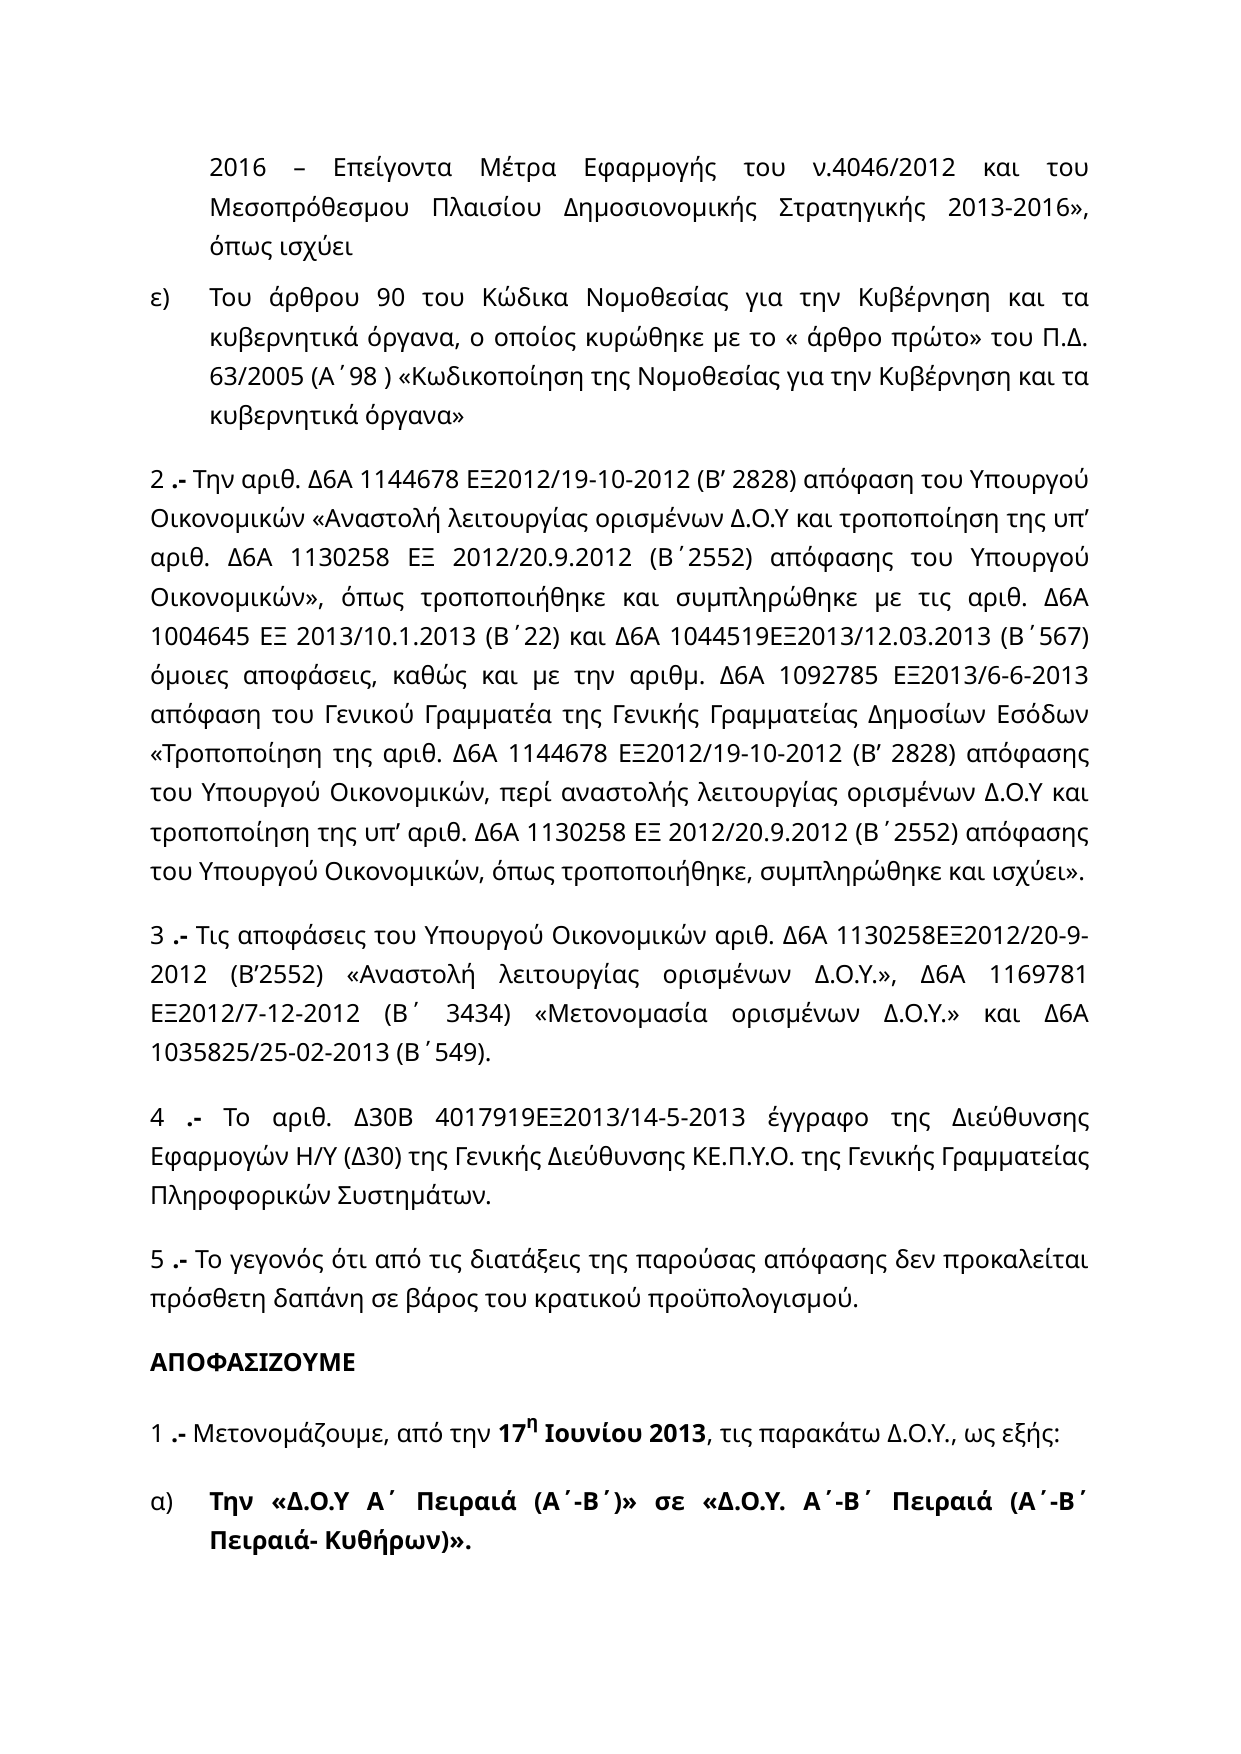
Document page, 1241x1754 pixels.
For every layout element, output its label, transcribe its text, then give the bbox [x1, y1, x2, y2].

text 4 .- Το αριθ. Δ30Β 4017919ΕΞ2013/14-5-2013 έγγραφο της Διεύθυνσης Εφαρμογών Η/Υ (Δ30) της Γενικής Διεύθυνσης ΚΕ.Π.Υ.Ο. της Γενικής Γραμματείας Πληροφορικών Συστημάτων. [150, 1099, 1090, 1212]
list 2016 – Επείγοντα Μέτρα Εφαρμογής του ν.4046/2012 και του Μεσοπρόθεσμου Πλαισίου Δημοσιονομικής Στρατηγικής 2013-2016», όπως ισχύει [150, 150, 1090, 262]
text 1 .- Μετονομάζουμε, από την 17η Ιουνίου 2013, τις παρακάτω Δ.Ο.Υ., ως εξής: [150, 1409, 1090, 1452]
list ε) Του άρθρου 90 του Κώδικα Νομοθεσίας για την Κυβέρνηση και τα κυβερνητικά όργανα, ο οποίος κυρώθηκε με το « άρθρο πρώτο» του Π.Δ. 63/2005 (Α΄98 ) «Κωδικοποίηση της Νομοθεσίας για την Κυβέρνηση και τα κυβερνητικά όργανα» [150, 280, 1090, 432]
list α) Την «Δ.Ο.Υ Α΄ Πειραιά (Α΄-Β΄)» σε «Δ.Ο.Υ. Α΄-Β΄ Πειραιά (Α΄-Β΄ Πειραιά- Κυθήρων)». [150, 1483, 1090, 1556]
text 5 .- Το γεγονός ότι από τις διατάξεις της παρούσας απόφασης δεν προκαλείται πρόσθετη δαπάνη σε βάρος του κρατικού προϋπολογισμού. [150, 1242, 1090, 1315]
text 3 .- Τις αποφάσεις του Υπουργού Οικονομικών αριθ. Δ6Α 1130258ΕΞ2012/20-9-2012 (Β’2552) «Αναστολή λειτουργίας ορισμένων Δ.Ο.Υ.», Δ6Α 1169781 ΕΞ2012/7-12-2012 (Β΄ 3434) «Μετονομασία ορισμένων Δ.Ο.Υ.» και Δ6Α 1035825/25-02-2013 (Β΄549). [150, 917, 1090, 1069]
text 2 .- Την αριθ. Δ6Α 1144678 ΕΞ2012/19-10-2012 (Β’ 2828) απόφαση του Υπουργού Οικονομικών «Αναστολή λειτουργίας ορισμένων Δ.Ο.Υ και τροποποίηση της υπ’ αριθ. Δ6Α 1130258 ΕΞ 2012/20.9.2012 (Β΄2552) απόφασης του Υπουργού Οικονομικών», όπως τροποποιήθηκε και συμπληρώθηκε με τις αριθ. Δ6Α 1004645 ΕΞ 2013/10.1.2013 (Β΄22) και Δ6Α 1044519ΕΞ2013/12.03.2013 (Β΄567) όμοιες αποφάσεις, καθώς και με την αριθμ. Δ6Α 1092785 ΕΞ2013/6-6-2013 απόφαση του Γενικού Γραμματέα της Γενικής Γραμματείας Δημοσίων Εσόδων «Τροποποίηση της αριθ. Δ6Α 1144678 ΕΞ2012/19-10-2012 (Β’ 2828) απόφασης του Υπουργού Οικονομικών, περί αναστολής λειτουργίας ορισμένων Δ.Ο.Υ και τροποποίηση της υπ’ αριθ. Δ6Α 1130258 ΕΞ 2012/20.9.2012 (Β΄2552) απόφασης του Υπουργού Οικονομικών, όπως τροποποιήθηκε, συμπληρώθηκε και ισχύει». [150, 462, 1090, 887]
text ΑΠΟΦΑΣΙΖΟΥΜΕ [150, 1345, 1090, 1379]
